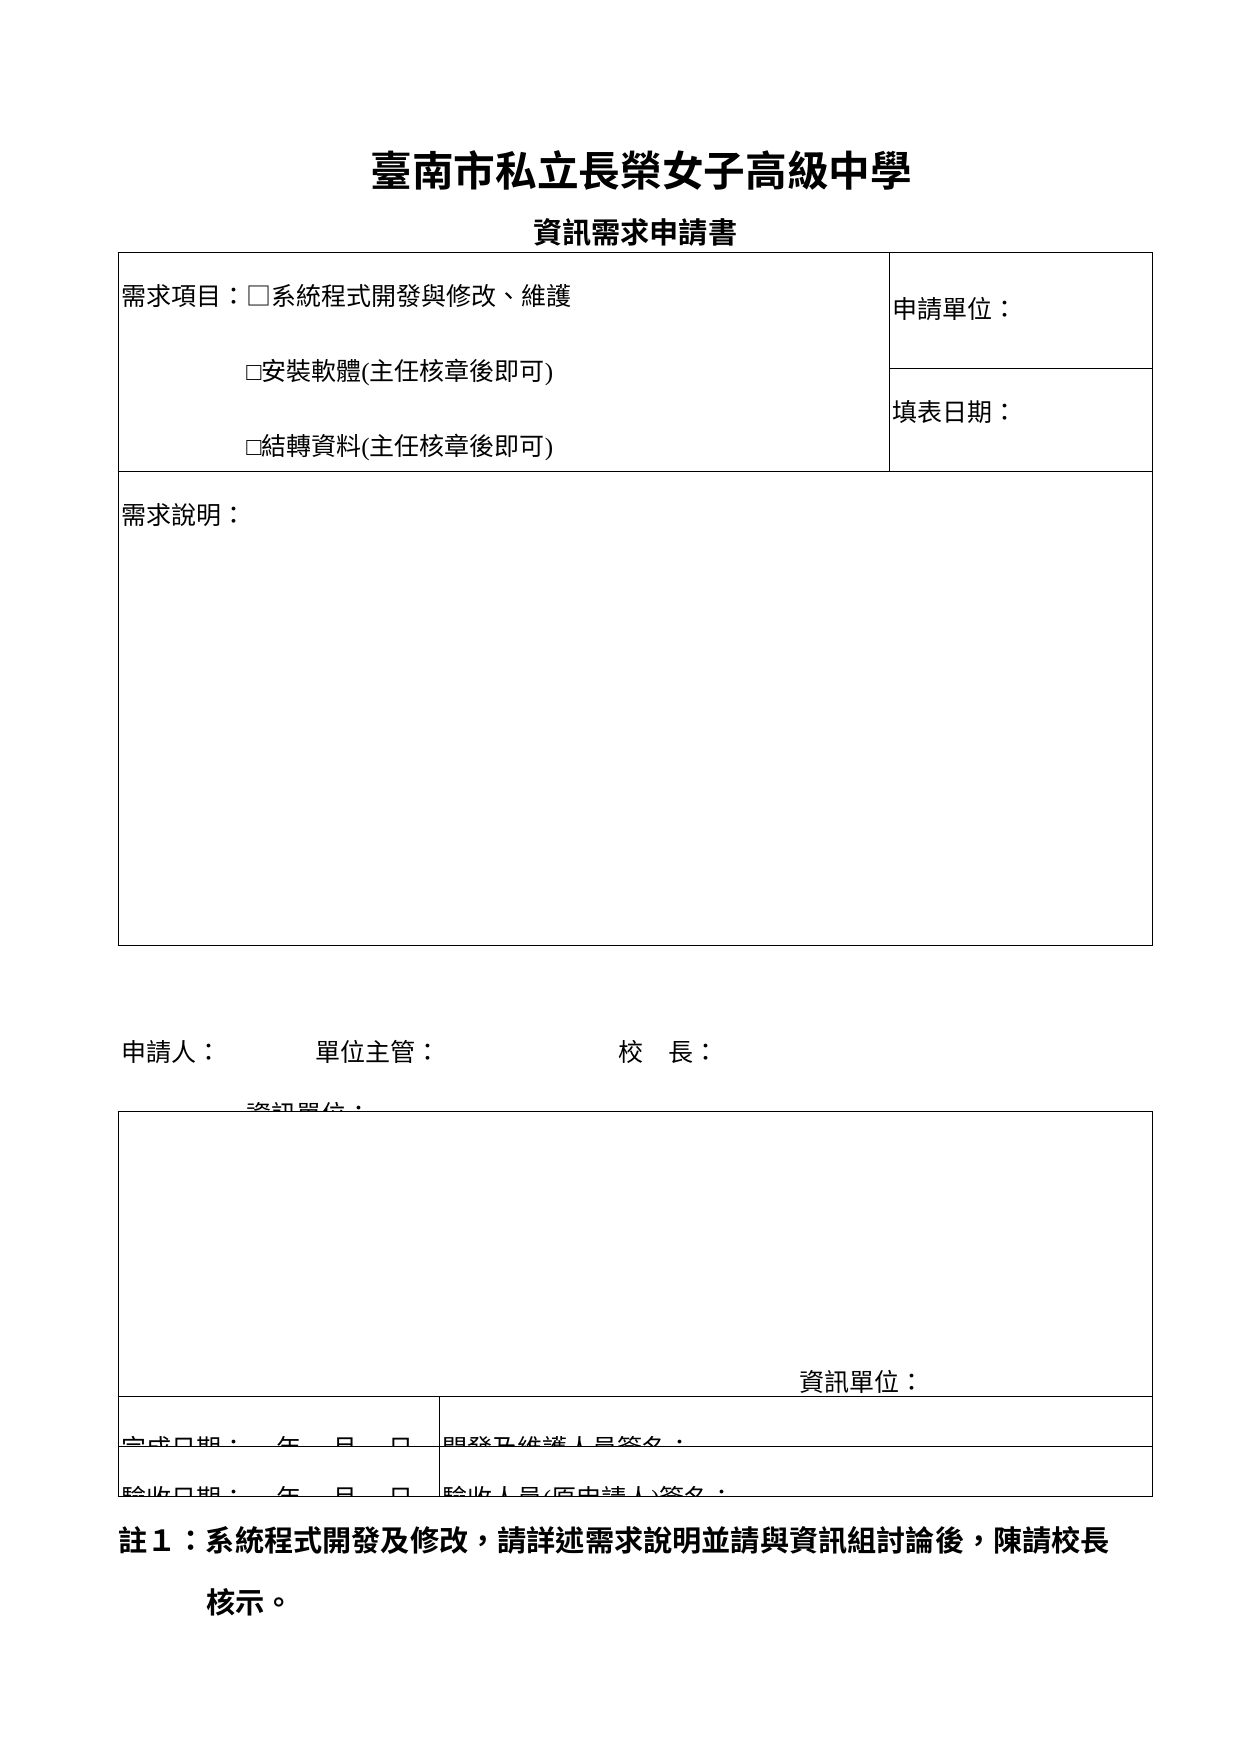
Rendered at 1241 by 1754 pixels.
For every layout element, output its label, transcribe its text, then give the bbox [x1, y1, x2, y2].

text 資訊需求申請書 [118, 189, 1152, 252]
table_cell [119, 1112, 1152, 1339]
table_cell 完成日期： 年 月 日 [119, 1397, 439, 1446]
text 臺南市私立長榮女子高級中學 [131, 127, 1152, 189]
table_cell 填表日期： [890, 369, 1152, 471]
table_cell 驗收人員(原申請人)簽名： [440, 1447, 1152, 1496]
table_cell [119, 1339, 796, 1396]
table_header 需求項目：□系統程式開發與修改、維護 □安裝軟體(主任核章後即可) □結轉資料(主任核章後即可) □其他 [119, 253, 889, 471]
table_cell 申請人： 單位主管： 校 長： 資訊單位： 資訊單位之評估與建議： [118, 946, 1152, 1111]
text 註１：系統程式開發及修改，請詳述需求說明並請與資訊組討論後，陳請校長 [118, 1497, 1152, 1559]
table_cell 需求說明： [119, 472, 1152, 945]
table_header 申請單位： [890, 253, 1152, 368]
table_cell 開發及維護人員簽名： 申請人員簽名： 電算中心： [440, 1397, 1152, 1446]
table_cell 驗收日期： 年 月 日 [119, 1447, 439, 1496]
text 核示。 [118, 1559, 1152, 1622]
table_cell 資訊單位： [796, 1339, 1152, 1396]
